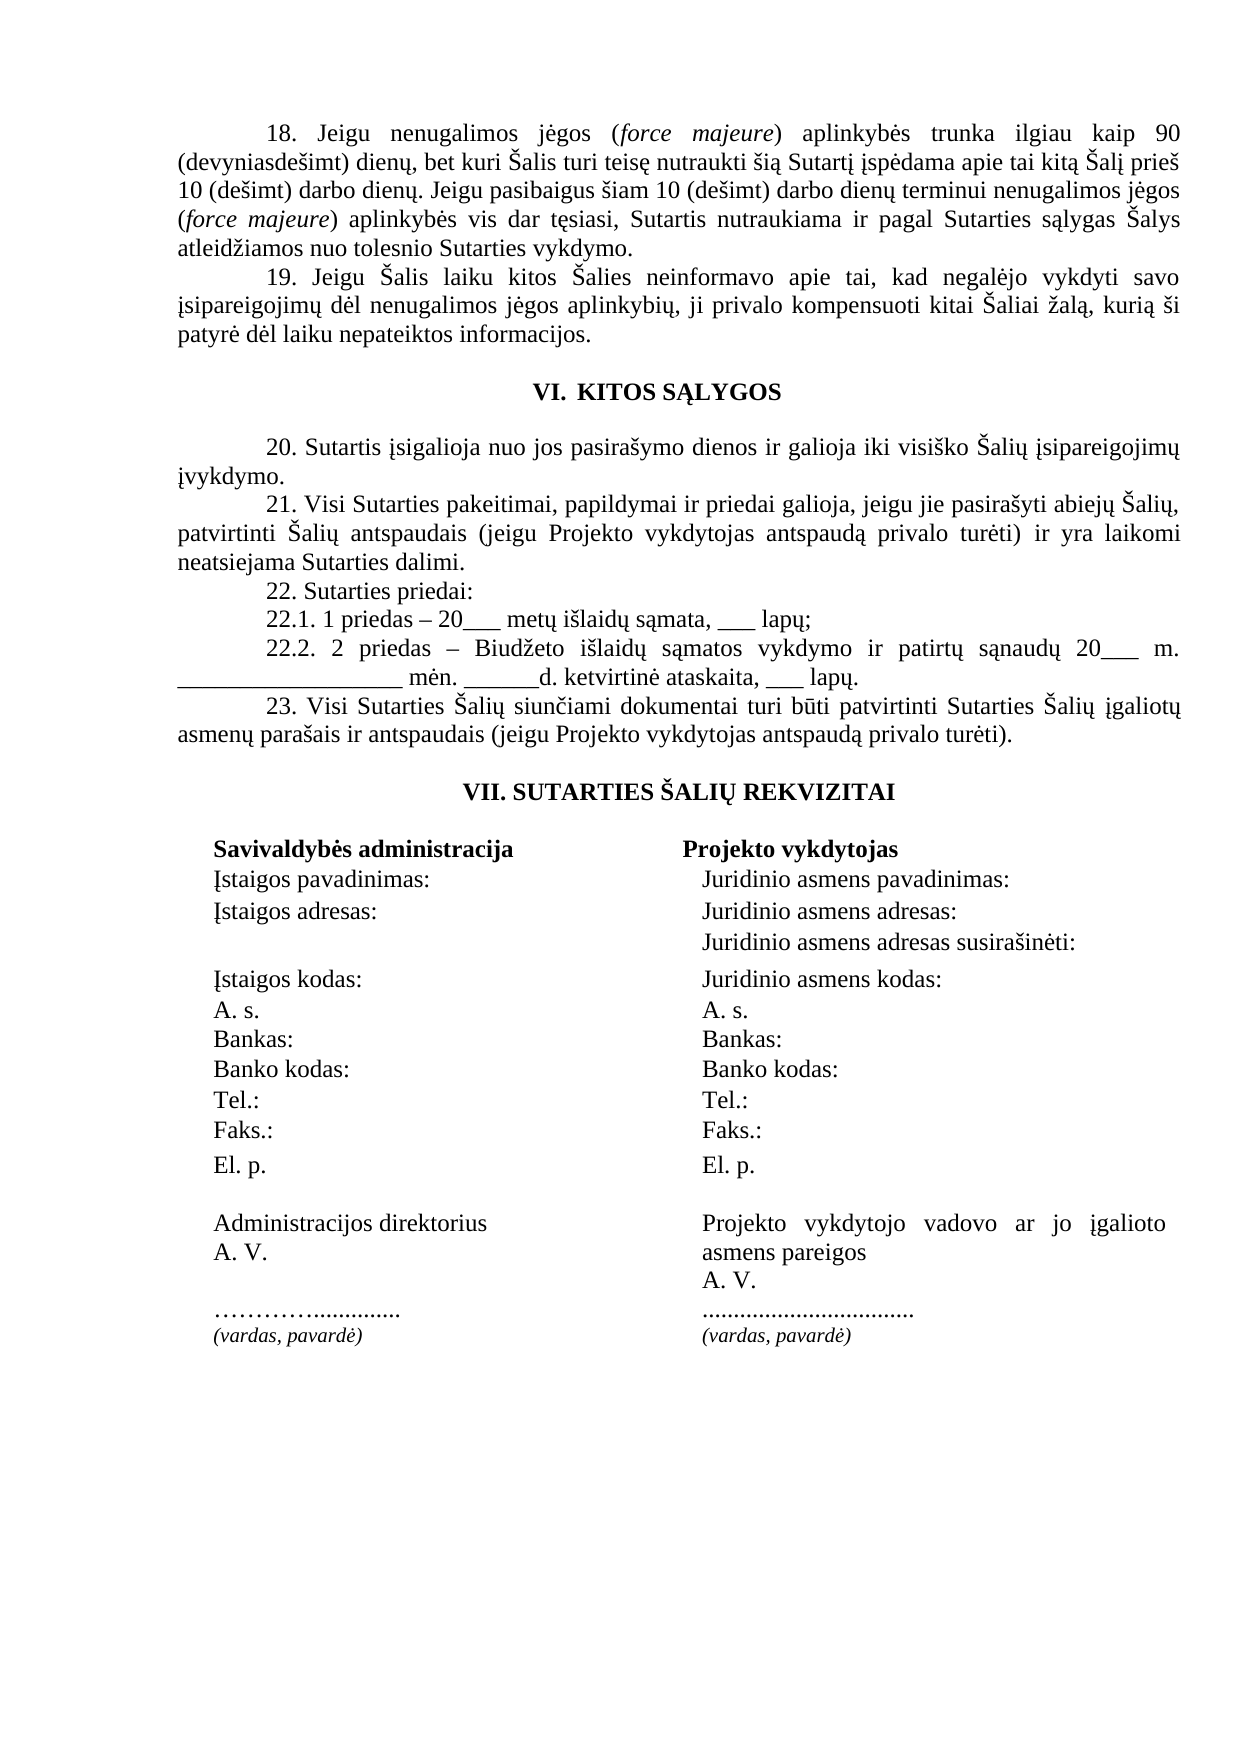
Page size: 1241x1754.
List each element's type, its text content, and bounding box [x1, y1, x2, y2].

table_header [177, 835, 202, 864]
table_cell Faks.: [202, 1115, 691, 1150]
table_cell A. s. [202, 995, 691, 1024]
text VI. KITOS SĄLYGOS [133, 377, 1181, 406]
text 18. Jeigu nenugalimos jėgos (force majeure) aplinkybės trunka ilgiau kaip 90 (devyniasdešimt) dienų, bet kuri Šalis turi teisę nutraukti šią Sutartį įspėdama apie tai kitą Šalį prieš 10 (dešimt) darbo dienų. Jeigu pasibaigus šiam 10 (dešimt) darbo dienų terminui nenugalimos jėgos (force majeure) aplinkybės vis dar tęsiasi, Sutartis nutraukiama ir pagal Sutarties sąlygas Šalys atleidžiamos nuo tolesnio Sutarties vykdymo. [177, 118, 1181, 262]
table_cell [177, 995, 202, 1024]
table_cell Juridinio asmens kodas: [691, 964, 1178, 995]
table_cell Įstaigos kodas: [202, 964, 691, 995]
table_cell [177, 865, 202, 896]
table_cell Tel.: [202, 1085, 691, 1115]
table_cell [177, 927, 202, 964]
table_cell Banko kodas: [202, 1054, 691, 1085]
table_cell El. p. Projekto vykdytojo vadovo ar jo įgalioto asmens pareigos A. V. .................................. (vardas, pavardė) [691, 1150, 1178, 1347]
table_cell Bankas: [202, 1024, 691, 1054]
table_cell [202, 927, 691, 964]
text 22. Sutarties priedai: [177, 576, 1181, 604]
table_cell [177, 896, 202, 927]
table_cell Juridinio asmens adresas: [691, 896, 1178, 927]
table_cell [177, 1150, 202, 1347]
table_cell Juridinio asmens adresas susirašinėti: [691, 927, 1178, 964]
table_cell [177, 1085, 202, 1115]
table_cell El. p. Administracijos direktorius A. V. ………….............. (vardas, pavardė) [202, 1150, 691, 1347]
table_header Projekto vykdytojas [691, 835, 1178, 864]
table_header Savivaldybės administracija [202, 835, 691, 864]
table_cell Įstaigos pavadinimas: [202, 865, 691, 896]
text 23. Visi Sutarties Šalių siunčiami dokumentai turi būti patvirtinti Sutarties Šalių įgaliotų asmenų parašais ir antspaudais (jeigu Projekto vykdytojas antspaudą privalo turėti). [177, 691, 1181, 748]
table_cell Juridinio asmens pavadinimas: [691, 865, 1178, 896]
table_cell A. s. [691, 995, 1178, 1024]
table_cell Faks.: [691, 1115, 1178, 1150]
text 19. Jeigu Šalis laiku kitos Šalies neinformavo apie tai, kad negalėjo vykdyti savo įsipareigojimų dėl nenugalimos jėgos aplinkybių, ji privalo kompensuoti kitai Šaliai žalą, kurią ši patyrė dėl laiku nepateiktos informacijos. [177, 262, 1181, 348]
text 21. Visi Sutarties pakeitimai, papildymai ir priedai galioja, jeigu jie pasirašyti abiejų Šalių, patvirtinti Šalių antspaudais (jeigu Projekto vykdytojas antspaudą privalo turėti) ir yra laikomi neatsiejama Sutarties dalimi. [177, 489, 1181, 576]
table_cell Banko kodas: [691, 1054, 1178, 1085]
table_cell Įstaigos adresas: [202, 896, 691, 927]
table_cell [177, 964, 202, 995]
table_cell [177, 1024, 202, 1054]
table_cell [177, 1054, 202, 1085]
text VII. SUTARTIES ŠALIŲ REKVIZITAI [177, 777, 1181, 806]
table_cell [177, 1115, 202, 1150]
table_cell Tel.: [691, 1085, 1178, 1115]
table_cell Bankas: [691, 1024, 1178, 1054]
text 22.2. 2 priedas – Biudžeto išlaidų sąmatos vykdymo ir patirtų sąnaudų 20___ m. __________________ mėn. ______d. ketvirtinė ataskaita, ___ lapų. [177, 633, 1181, 691]
text 20. Sutartis įsigalioja nuo jos pasirašymo dienos ir galioja iki visiško Šalių įsipareigojimų įvykdymo. [177, 432, 1181, 489]
text 22.1. 1 priedas – 20___ metų išlaidų sąmata, ___ lapų; [177, 604, 1181, 633]
